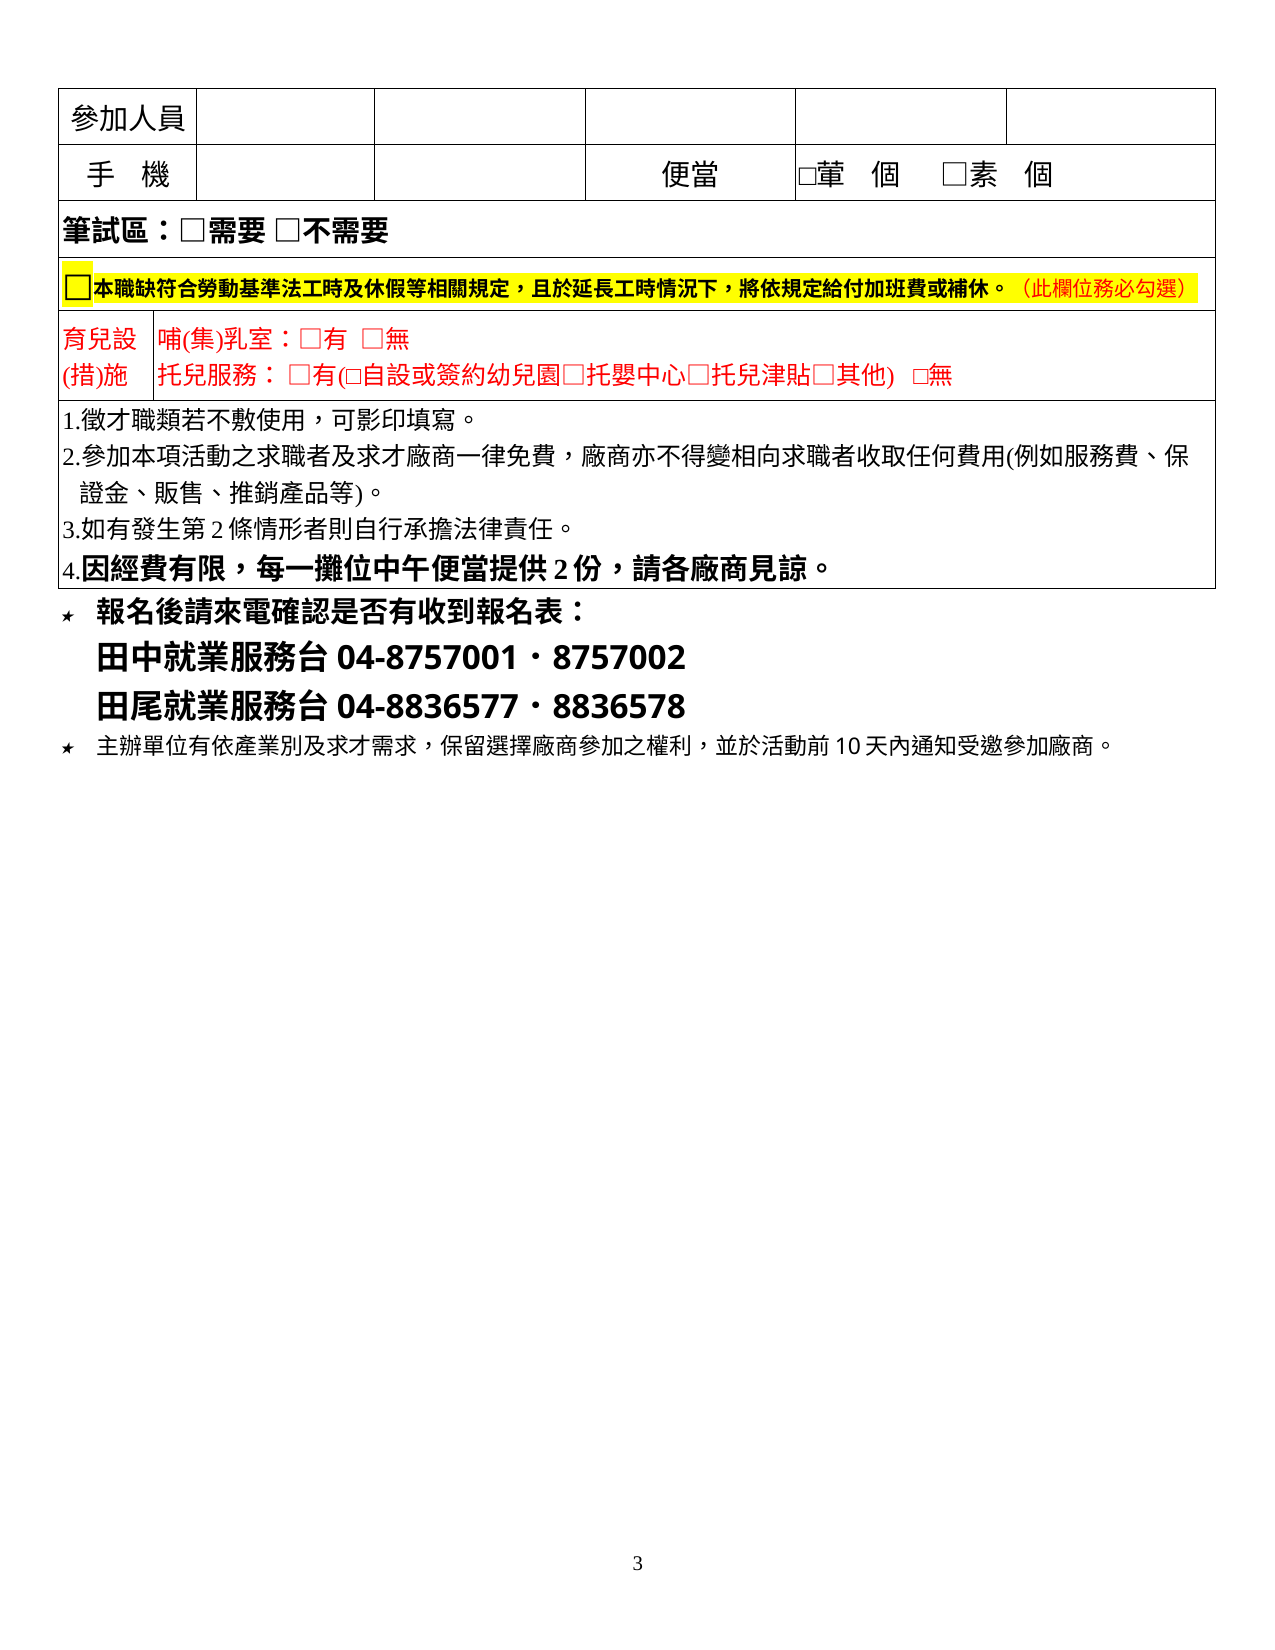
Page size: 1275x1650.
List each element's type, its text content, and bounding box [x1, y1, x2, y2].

table_cell 1.徵才職類若不敷使用，可影印填寫。 2.參加本項活動之求職者及求才廠商一律免費，廠商亦不得變相向求職者收取任何費用(例如服務費、保證金、販售、推銷產品等)。 3.如有發生第2條情形者則自行承擔法律責任。 4.因經費有限，每一攤位中午便當提供2份，請各廠商見諒。 [59, 401, 1215, 588]
table_header 參加人員 [59, 89, 196, 144]
table_header [1007, 89, 1215, 144]
table_header [375, 89, 585, 144]
table_header [197, 89, 374, 144]
table_cell 便當 [586, 145, 795, 200]
table_cell [197, 145, 374, 200]
text 田中就業服務台04-8757001．8757002 [97, 631, 1216, 679]
list 報名後請來電確認是否有收到報名表： [59, 589, 1216, 631]
table_cell □葷 個 □素 個 [796, 145, 1215, 200]
table_cell □本職缺符合勞動基準法工時及休假等相關規定，且於延長工時情況下，將依規定給付加班費或補休。（此欄位務必勾選） [59, 258, 1215, 310]
table_cell 筆試區：□需要 □不需要 [59, 201, 1215, 257]
table_header [586, 89, 795, 144]
table_cell 手 機 [59, 145, 196, 200]
text 田尾就業服務台04-8836577．8836578 [97, 679, 1216, 728]
list 主辦單位有依產業別及求才需求，保留選擇廠商參加之權利，並於活動前10天內通知受邀參加廠商。 [59, 728, 1216, 761]
table_header [796, 89, 1006, 144]
table_cell [375, 145, 585, 200]
table_cell 育兒設(措)施 [59, 311, 153, 399]
table_cell 哺(集)乳室：□有 □無 托兒服務： □有(□自設或簽約幼兒園□托嬰中心□托兒津貼□其他) □無 [154, 311, 1215, 399]
